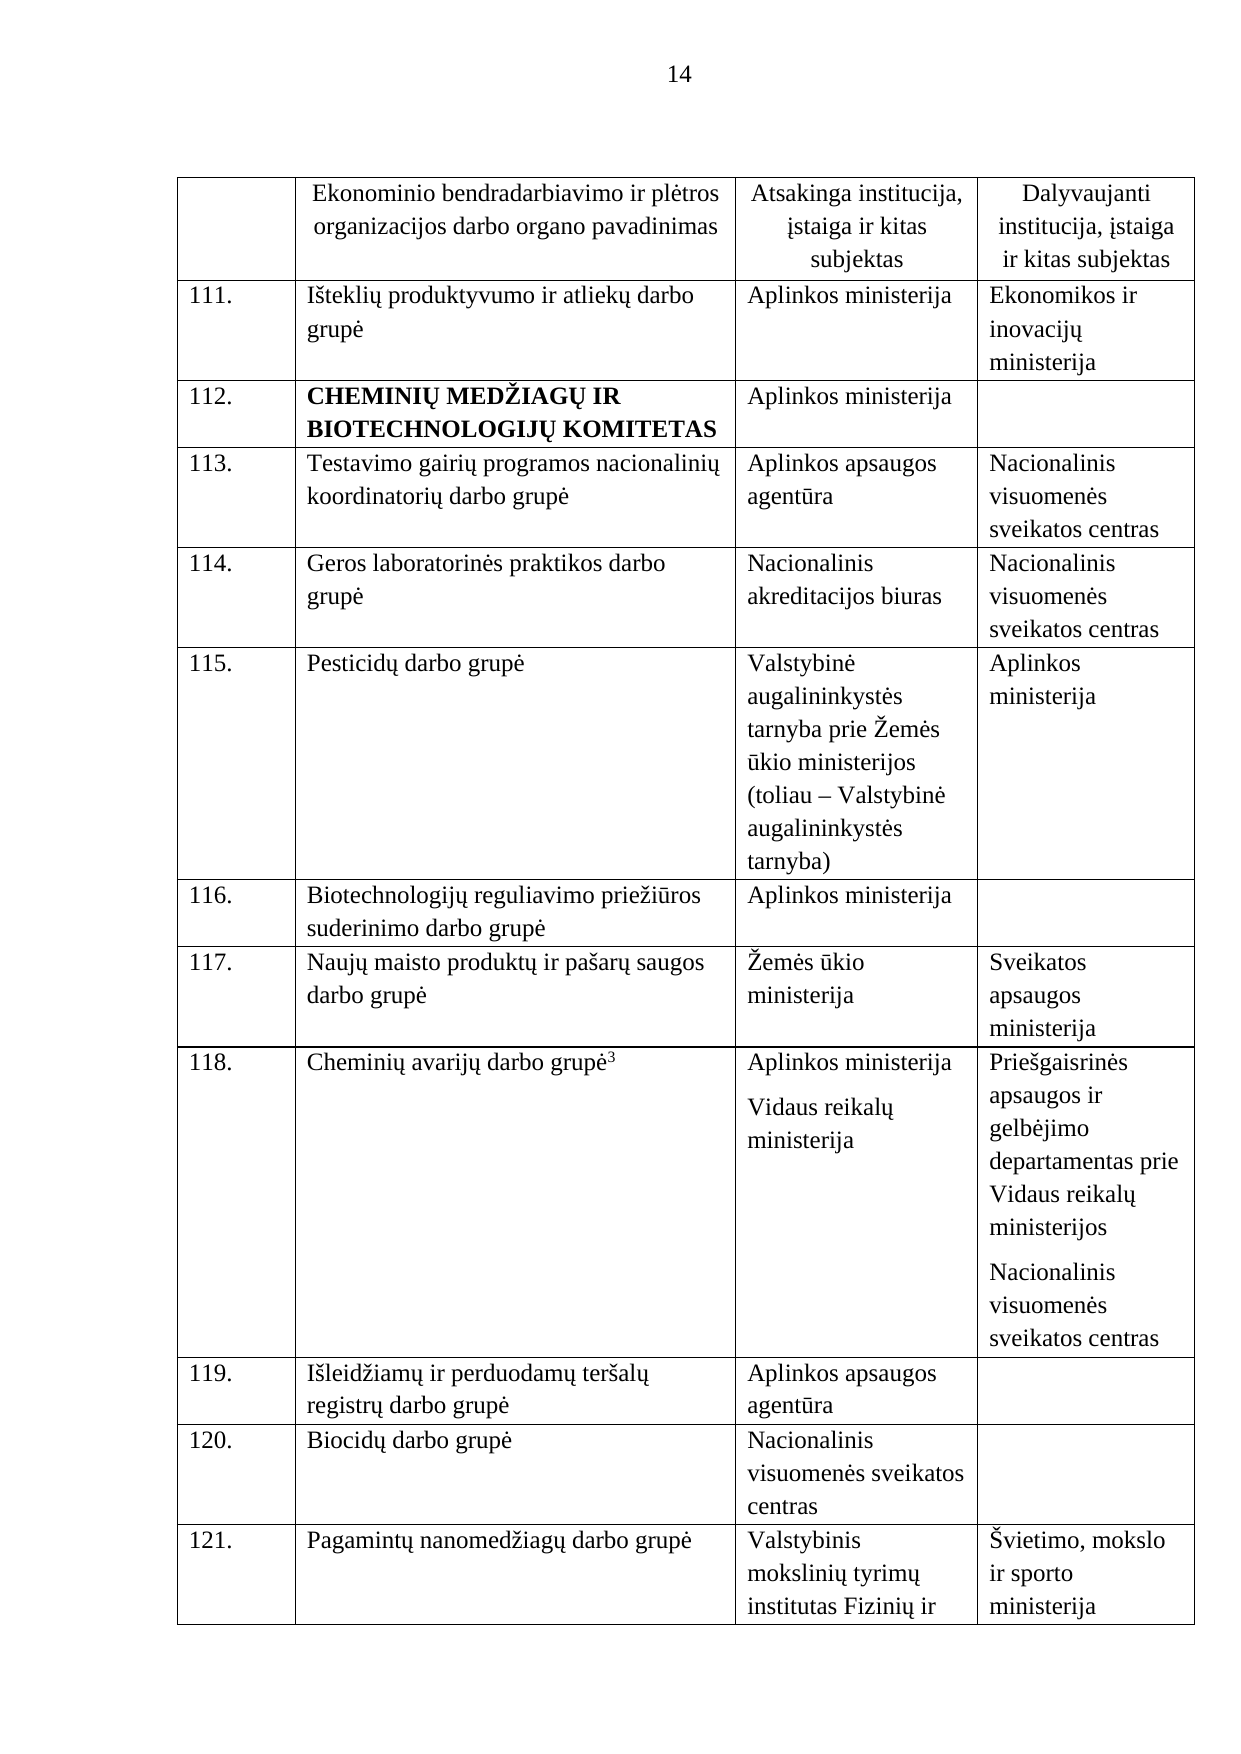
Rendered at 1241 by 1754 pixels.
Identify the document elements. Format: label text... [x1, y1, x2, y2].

table_cell Aplinkos ministerija [736, 880, 977, 946]
table_cell Naujų maisto produktų ir pašarų saugos darbo grupė [296, 947, 735, 1046]
table_cell 112. [178, 381, 295, 447]
table_cell 117. [178, 947, 295, 1046]
table_cell 118. [178, 1048, 295, 1357]
table_header Dalyvaujanti institucija, įstaiga ir kitas subjektas [978, 178, 1194, 279]
table_cell 113. [178, 448, 295, 547]
table_header [178, 178, 295, 279]
table_cell Nacionalinis visuomenės sveikatos centras [978, 448, 1194, 547]
table_cell Cheminių avarijų darbo grupė3 [296, 1048, 735, 1357]
table_cell 119. [178, 1358, 295, 1424]
table_cell Priešgaisrinės apsaugos ir gelbėjimo departamentas prie Vidaus reikalų ministerijos Nacionalinis visuomenės sveikatos centras [978, 1048, 1194, 1357]
table_cell Išleidžiamų ir perduodamų teršalų registrų darbo grupė [296, 1358, 735, 1424]
table_cell Aplinkos ministerija [736, 281, 977, 380]
table_header Ekonominio bendradarbiavimo ir plėtros organizacijos darbo organo pavadinimas [296, 178, 735, 279]
table_cell Aplinkos apsaugos agentūra [736, 1358, 977, 1424]
table_cell [978, 880, 1194, 946]
table_cell [978, 1425, 1194, 1524]
table_cell Aplinkos ministerija [736, 381, 977, 447]
table_cell Aplinkos apsaugos agentūra [736, 448, 977, 547]
table_cell 114. [178, 548, 295, 647]
table_cell Sveikatos apsaugos ministerija [978, 947, 1194, 1046]
table_cell Pesticidų darbo grupė [296, 648, 735, 879]
table_cell CHEMINIŲ MEDŽIAGŲ IR BIOTECHNOLOGIJŲ KOMITETAS [296, 381, 735, 447]
table_cell 111. [178, 281, 295, 380]
table_cell [978, 1358, 1194, 1424]
table_cell Aplinkos ministerija Vidaus reikalų ministerija [736, 1048, 977, 1357]
table_cell 120. [178, 1425, 295, 1524]
table_cell Nacionalinis visuomenės sveikatos centras [978, 548, 1194, 647]
table_cell Išteklių produktyvumo ir atliekų darbo grupė [296, 281, 735, 380]
table_cell Švietimo, mokslo ir sporto ministerija [978, 1525, 1194, 1624]
table_header Atsakinga institucija, įstaiga ir kitas subjektas [736, 178, 977, 279]
table_cell Ekonomikos ir inovacijų ministerija [978, 281, 1194, 380]
table_cell Žemės ūkio ministerija [736, 947, 977, 1046]
table_cell 115. [178, 648, 295, 879]
table_cell Valstybinė augalininkystės tarnyba prie Žemės ūkio ministerijos (toliau – Valstybinė augalininkystės tarnyba) [736, 648, 977, 879]
table_cell Nacionalinis visuomenės sveikatos centras [736, 1425, 977, 1524]
table_cell Aplinkos ministerija [978, 648, 1194, 879]
table_cell 121. [178, 1525, 295, 1624]
table_cell [978, 381, 1194, 447]
table_cell Biotechnologijų reguliavimo priežiūros suderinimo darbo grupė [296, 880, 735, 946]
table_cell Valstybinis mokslinių tyrimų institutas Fizinių ir [736, 1525, 977, 1624]
table_cell Geros laboratorinės praktikos darbo grupė [296, 548, 735, 647]
table_cell Nacionalinis akreditacijos biuras [736, 548, 977, 647]
table_cell 116. [178, 880, 295, 946]
table_cell Pagamintų nanomedžiagų darbo grupė [296, 1525, 735, 1624]
table_cell Biocidų darbo grupė [296, 1425, 735, 1524]
table_cell Testavimo gairių programos nacionalinių koordinatorių darbo grupė [296, 448, 735, 547]
